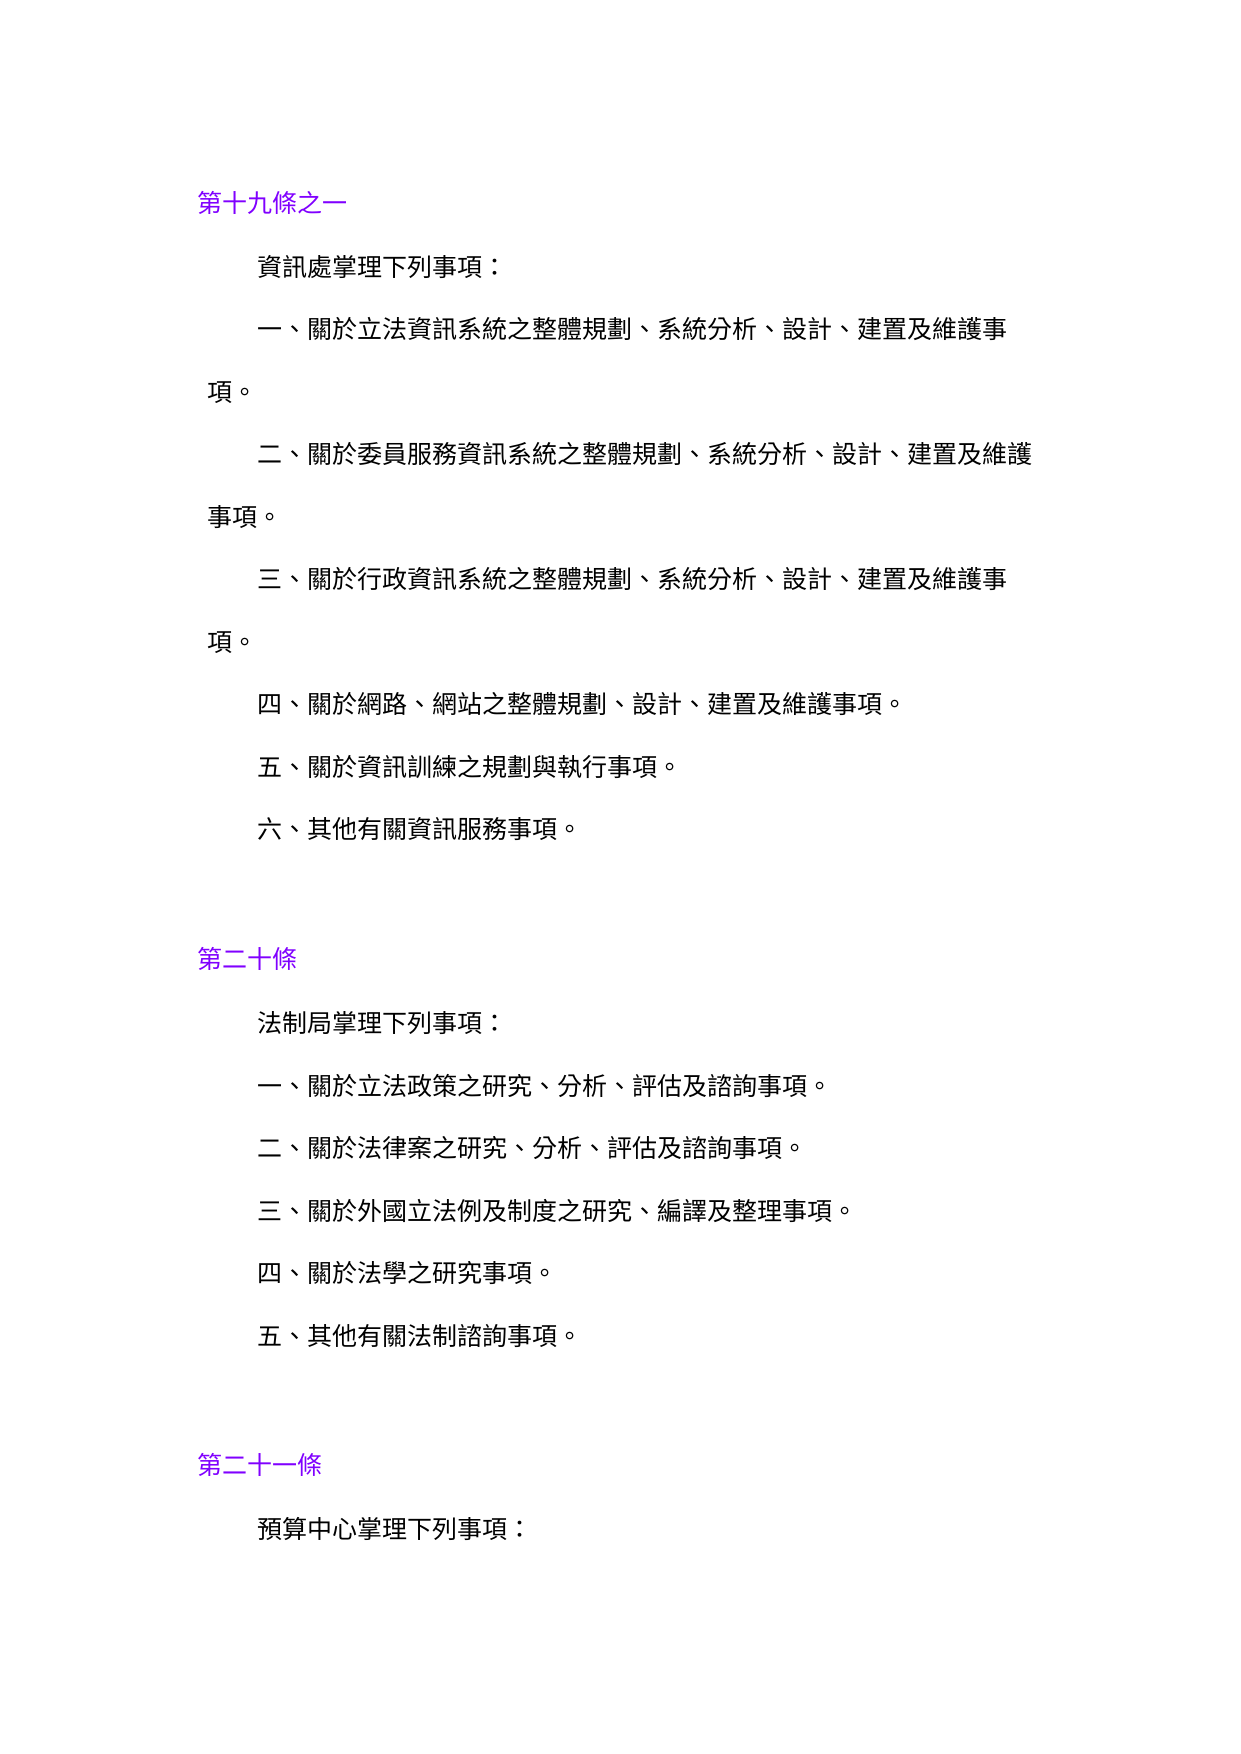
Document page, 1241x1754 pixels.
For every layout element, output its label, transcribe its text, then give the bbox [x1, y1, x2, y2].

table_header 第二十條 [196, 915, 870, 1421]
table_header [198, 979, 206, 1357]
table_header [198, 222, 206, 850]
table_header [188, 915, 196, 1421]
table_header 第二十一條 [196, 1421, 895, 1552]
table_header 資訊處掌理下列事項： 一、關於立法資訊系統之整體規劃、系統分析、設計、建置及維護事項。 二、關於委員服務資訊系統之整體規劃、系統分析、設計、建置及維護事項。 三、關於行政資訊系統之整體規劃、系統分析、設計、建置及維護事項。 四、關於網路、網站之整體規劃、設計、建置及維護事項。 五、關於資訊訓練之規劃與執行事項。 六、其他有關資訊服務事項。 [206, 222, 1046, 850]
table_header [198, 1485, 206, 1550]
table_header 預算中心掌理下列事項： [206, 1485, 889, 1550]
table_header [188, 1421, 196, 1552]
table_header 法制局掌理下列事項： 一、關於立法政策之研究、分析、評估及諮詢事項。 二、關於法律案之研究、分析、評估及諮詢事項。 三、關於外國立法例及制度之研究、編譯及整理事項。 四、關於法學之研究事項。 五、其他有關法制諮詢事項。 [206, 979, 864, 1357]
table_header 第十九條之一 [196, 158, 1053, 914]
table_header [188, 158, 196, 914]
